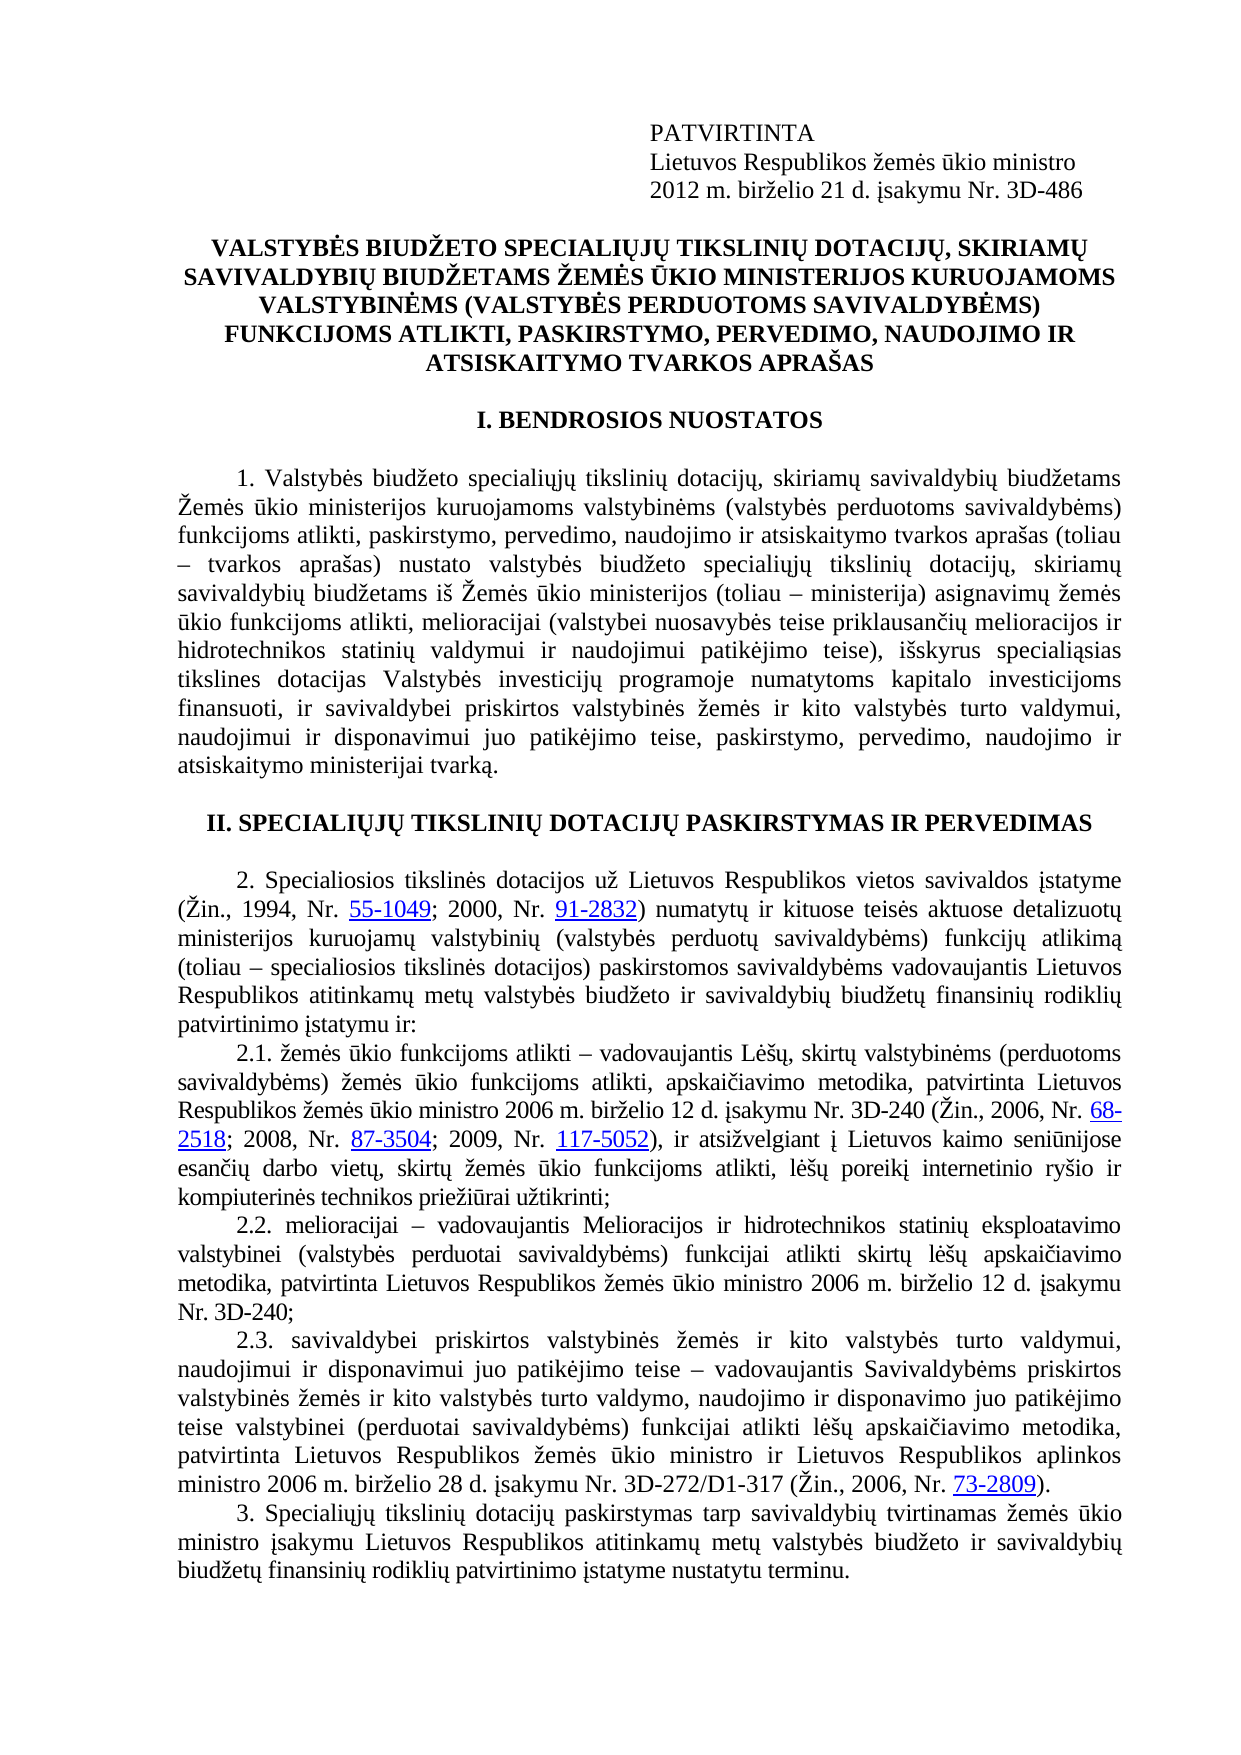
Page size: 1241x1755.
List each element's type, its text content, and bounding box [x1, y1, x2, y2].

text 2. Specialiosios tikslinės dotacijos už Lietuvos Respublikos vietos savivaldos įstatyme (Žin., 1994, Nr. 55-1049; 2000, Nr. 91-2832) numatytų ir kituose teisės aktuose detalizuotų ministerijos kuruojamų valstybinių (valstybės perduotų savivaldybėms) funkcijų atlikimą (toliau – specialiosios tikslinės dotacijos) paskirstomos savivaldybėms vadovaujantis Lietuvos Respublikos atitinkamų metų valstybės biudžeto ir savivaldybių biudžetų finansinių rodiklių patvirtinimo įstatymu ir: [177, 866, 1122, 1038]
text 2012 m. birželio 21 d. įsakymu Nr. 3D-486 [649, 176, 1122, 204]
text Lietuvos Respublikos žemės ūkio ministro [649, 147, 1122, 176]
text 2.3. savivaldybei priskirtos valstybinės žemės ir kito valstybės turto valdymui, naudojimui ir disponavimui juo patikėjimo teise – vadovaujantis Savivaldybėms priskirtos valstybinės žemės ir kito valstybės turto valdymo, naudojimo ir disponavimo juo patikėjimo teise valstybinei (perduotai savivaldybėms) funkcijai atlikti lėšų apskaičiavimo metodika, patvirtinta Lietuvos Respublikos žemės ūkio ministro ir Lietuvos Respublikos aplinkos ministro 2006 m. birželio 28 d. įsakymu Nr. 3D-272/D1-317 (Žin., 2006, Nr. 73-2809). [177, 1326, 1122, 1498]
text 3. Specialiųjų tikslinių dotacijų paskirstymas tarp savivaldybių tvirtinamas žemės ūkio ministro įsakymu Lietuvos Respublikos atitinkamų metų valstybės biudžeto ir savivaldybių biudžetų finansinių rodiklių patvirtinimo įstatyme nustatytu terminu. [177, 1498, 1122, 1584]
text II. SPECIALIŲJŲ TIKSLINIŲ DOTACIJŲ paskirstymas ir pervedimas [177, 808, 1122, 837]
text I. BENDROSIOS NUOSTATOS [177, 406, 1122, 434]
text 2.1. žemės ūkio funkcijoms atlikti – vadovaujantis Lėšų, skirtų valstybinėms (perduotoms savivaldybėms) žemės ūkio funkcijoms atlikti, apskaičiavimo metodika, patvirtinta Lietuvos Respublikos žemės ūkio ministro 2006 m. birželio 12 d. įsakymu Nr. 3D-240 (Žin., 2006, Nr. 68-2518; 2008, Nr. 87-3504; 2009, Nr. 117-5052), ir atsižvelgiant į Lietuvos kaimo seniūnijose esančių darbo vietų, skirtų žemės ūkio funkcijoms atlikti, lėšų poreikį internetinio ryšio ir kompiuterinės technikos priežiūrai užtikrinti; [177, 1038, 1122, 1211]
text 2.2. melioracijai – vadovaujantis Melioracijos ir hidrotechnikos statinių eksploatavimo valstybinei (valstybės perduotai savivaldybėms) funkcijai atlikti skirtų lėšų apskaičiavimo metodika, patvirtinta Lietuvos Respublikos žemės ūkio ministro 2006 m. birželio 12 d. įsakymu Nr. 3D-240; [177, 1211, 1122, 1326]
text VALSTYBĖS BIUDŽETO SPECIALIŲJŲ TIKSLINIŲ DOTACIJŲ, SKIRIAMŲ SAVIVALDYBIŲ BIUDŽETAMS ŽEMĖS ŪKIO MINISTERIJOS KURUOJAMOMS VALSTYBINĖMS (VALSTYBĖS PERDUOTOMS SAVIVALDYBĖMS) FUNKCIJOMS ATLIKTI, PASKIRSTYMO, PERVEDIMO, NAUDOJIMO IR ATSISKAITYMO TVARKOS APRAŠAS [177, 233, 1122, 377]
text PATVIRTINTA [649, 118, 1122, 147]
text 1. Valstybės biudžeto specialiųjų tikslinių dotacijų, skiriamų savivaldybių biudžetams Žemės ūkio ministerijos kuruojamoms valstybinėms (valstybės perduotoms savivaldybėms) funkcijoms atlikti, paskirstymo, pervedimo, naudojimo ir atsiskaitymo tvarkos aprašas (toliau – tvarkos aprašas) nustato valstybės biudžeto specialiųjų tikslinių dotacijų, skiriamų savivaldybių biudžetams iš Žemės ūkio ministerijos (toliau – ministerija) asignavimų žemės ūkio funkcijoms atlikti, melioracijai (valstybei nuosavybės teise priklausančių melioracijos ir hidrotechnikos statinių valdymui ir naudojimui patikėjimo teise), išskyrus specialiąsias tikslines dotacijas Valstybės investicijų programoje numatytoms kapitalo investicijoms finansuoti, ir savivaldybei priskirtos valstybinės žemės ir kito valstybės turto valdymui, naudojimui ir disponavimui juo patikėjimo teise, paskirstymo, pervedimo, naudojimo ir atsiskaitymo ministerijai tvarką. [177, 463, 1122, 779]
